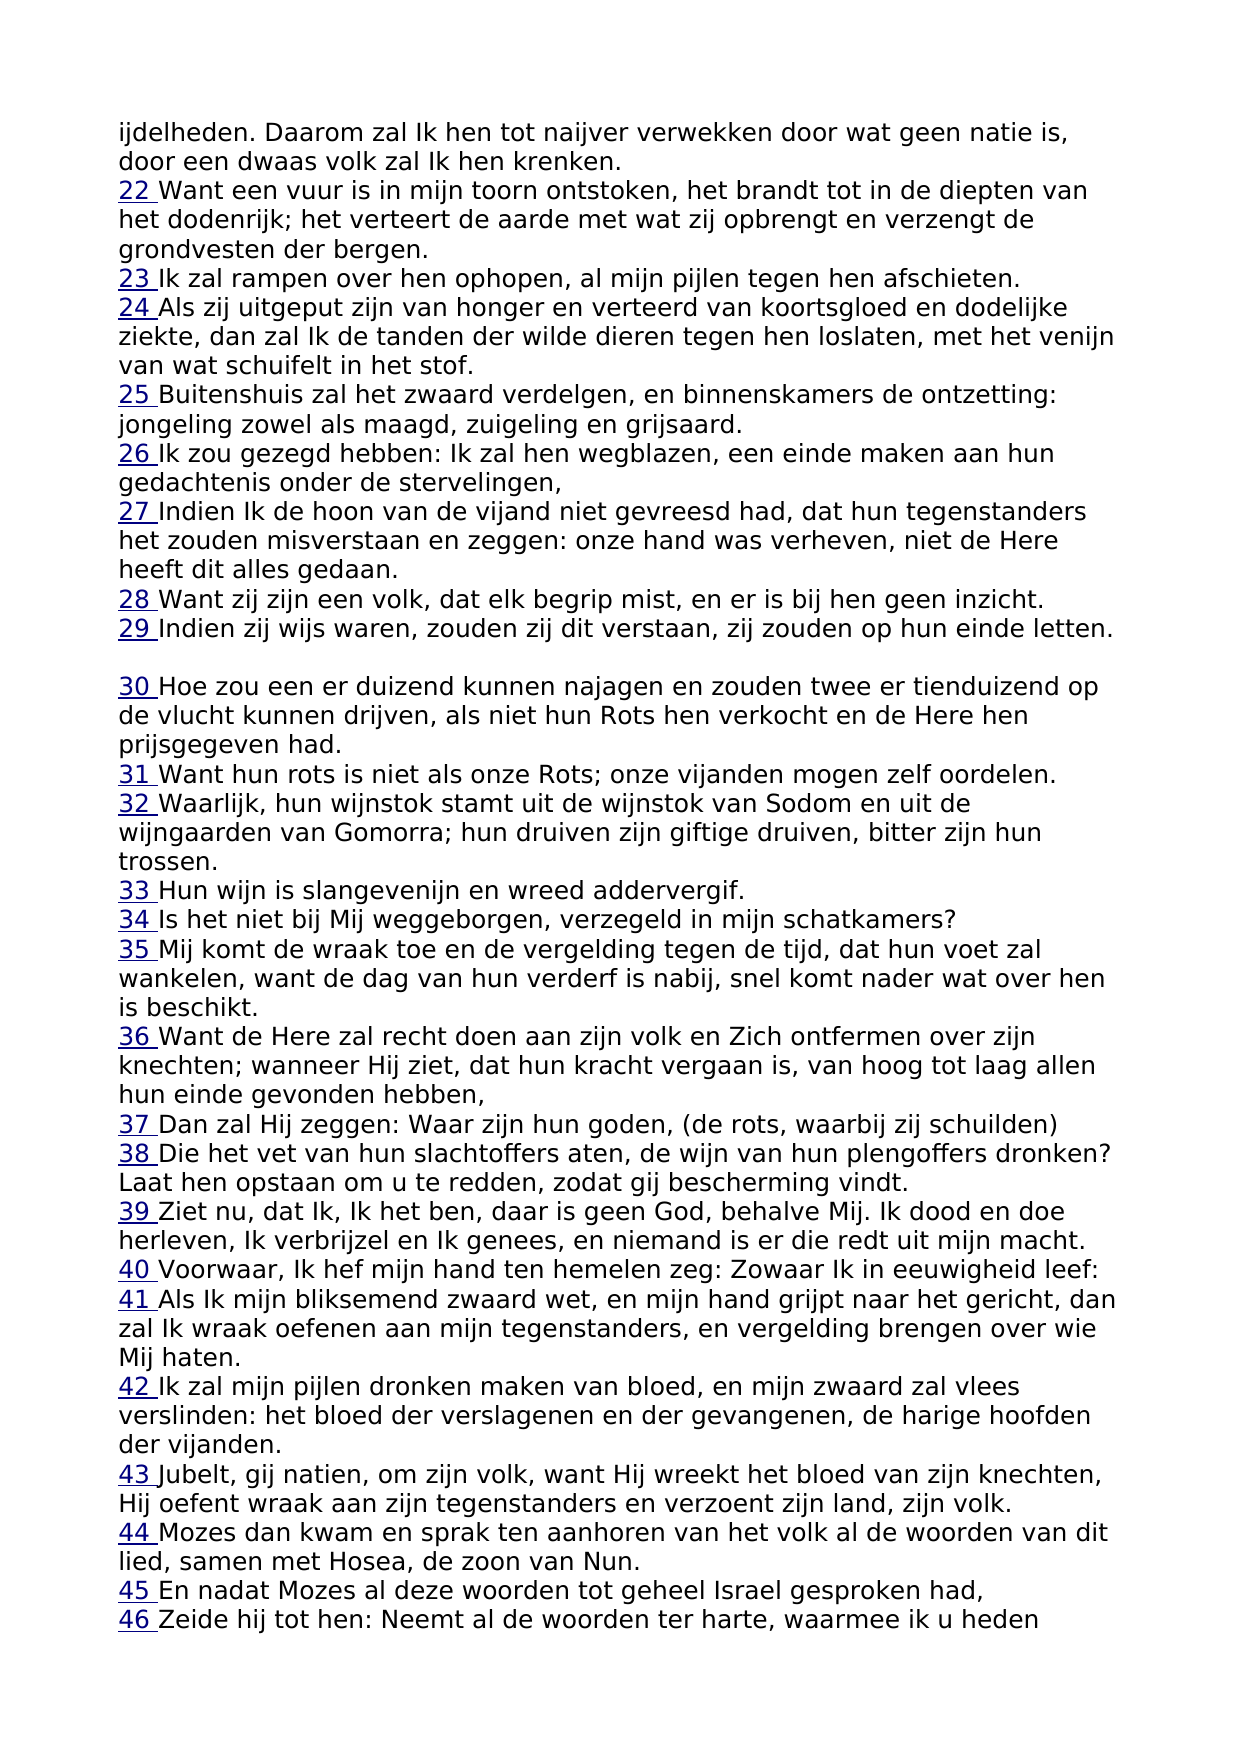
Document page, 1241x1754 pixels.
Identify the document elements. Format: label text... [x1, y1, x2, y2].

text ijdelheden. Daarom zal Ik hen tot naijver verwekken door wat geen natie is, door een dwaas volk zal Ik hen krenken. 22 Want een vuur is in mijn toorn ontstoken, het brandt tot in de diepten van het dodenrijk; het verteert de aarde met wat zij opbrengt en verzengt de grondvesten der bergen. 23 Ik zal rampen over hen ophopen, al mijn pijlen tegen hen afschieten. 24 Als zij uitgeput zijn van honger en verteerd van koortsgloed en dodelijke ziekte, dan zal Ik de tanden der wilde dieren tegen hen loslaten, met het venijn van wat schuifelt in het stof. 25 Buitenshuis zal het zwaard verdelgen, en binnenskamers de ontzetting: jongeling zowel als maagd, zuigeling en grijsaard. 26 Ik zou gezegd hebben: Ik zal hen wegblazen, een einde maken aan hun gedachtenis onder de stervelingen, 27 Indien Ik de hoon van de vijand niet gevreesd had, dat hun tegenstanders het zouden misverstaan en zeggen: onze hand was verheven, niet de Here heeft dit alles gedaan. 28 Want zij zijn een volk, dat elk begrip mist, en er is bij hen geen inzicht. 29 Indien zij wijs waren, zouden zij dit verstaan, zij zouden op hun einde letten. 30 Hoe zou een er duizend kunnen najagen en zouden twee er tienduizend op de vlucht kunnen drijven, als niet hun Rots hen verkocht en de Here hen prijsgegeven had. 31 Want hun rots is niet als onze Rots; onze vijanden mogen zelf oordelen. 32 Waarlijk, hun wijnstok stamt uit de wijnstok van Sodom en uit de wijngaarden van Gomorra; hun druiven zijn giftige druiven, bitter zijn hun trossen. 33 Hun wijn is slangevenijn en wreed addervergif. 34 Is het niet bij Mij weggeborgen, verzegeld in mijn schatkamers? 35 Mij komt de wraak toe en de vergelding tegen de tijd, dat hun voet zal wankelen, want de dag van hun verderf is nabij, snel komt nader wat over hen is beschikt. 36 Want de Here zal recht doen aan zijn volk en Zich ontfermen over zijn knechten; wanneer Hij ziet, dat hun kracht vergaan is, van hoog tot laag allen hun einde gevonden hebben, 37 Dan zal Hij zeggen: Waar zijn hun goden, (de rots, waarbij zij schuilden) 38 Die het vet van hun slachtoffers aten, de wijn van hun plengoffers dronken? Laat hen opstaan om u te redden, zodat gij bescherming vindt. 39 Ziet nu, dat Ik, Ik het ben, daar is geen God, behalve Mij. Ik dood en doe herleven, Ik verbrijzel en Ik genees, en niemand is er die redt uit mijn macht. 40 Voorwaar, Ik hef mijn hand ten hemelen zeg: Zowaar Ik in eeuwigheid leef: 41 Als Ik mijn bliksemend zwaard wet, en mijn hand grijpt naar het gericht, dan zal Ik wraak oefenen aan mijn tegenstanders, en vergelding brengen over wie Mij haten. 42 Ik zal mijn pijlen dronken maken van bloed, en mijn zwaard zal vlees verslinden: het bloed der verslagenen en der gevangenen, de harige hoofden der vijanden. 43 Jubelt, gij natien, om zijn volk, want Hij wreekt het bloed van zijn knechten, Hij oefent wraak aan zijn tegenstanders en verzoent zijn land, zijn volk. 44 Mozes dan kwam en sprak ten aanhoren van het volk al de woorden van dit lied, samen met Hosea, de zoon van Nun. 45 En nadat Mozes al deze woorden tot geheel Israel gesproken had, 46 Zeide hij tot hen: Neemt al de woorden ter harte, waarmee ik u heden [118, 118, 1122, 1635]
